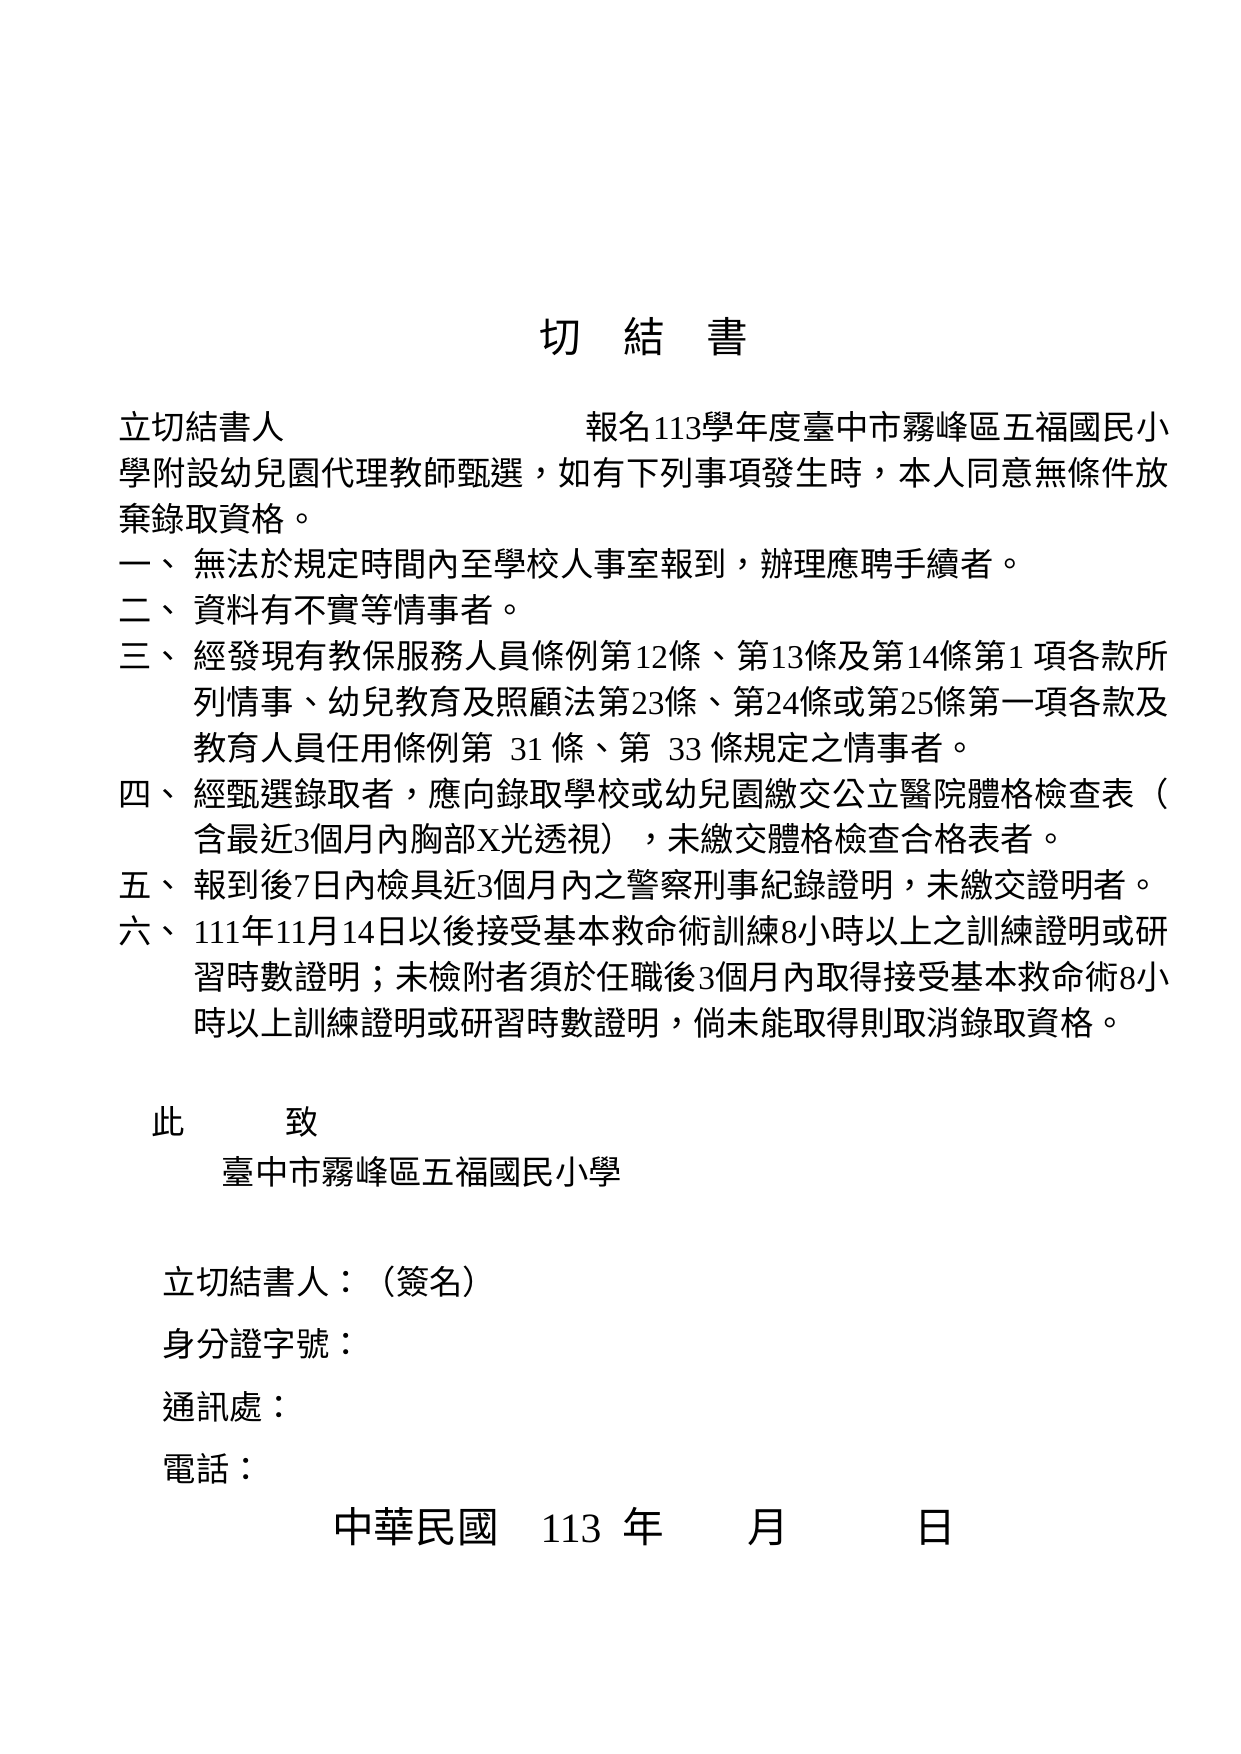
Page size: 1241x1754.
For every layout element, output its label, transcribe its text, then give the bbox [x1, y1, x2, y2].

text 立切結書人 報名113學年度臺中市霧峰區五福國民小學附設幼兒園代理教師甄選，如有下列事項發生時，本人同意無條件放棄錄取資格。 [118, 403, 1169, 540]
text 電話： [162, 1432, 1169, 1494]
list 經發現有教保服務人員條例第12條、第13條及第14條第1 項各款所列情事、幼兒教育及照顧法第23條、第24條或第25條第一項各款及教育人員任用條例第 31 條、第 33 條規定之情事者。 [118, 632, 1169, 769]
text 切 結 書 [118, 319, 1169, 361]
text 身分證字號： [162, 1307, 1169, 1369]
list 資料有不實等情事者。 [118, 586, 1169, 632]
text 通訊處： [162, 1369, 1169, 1432]
list 經甄選錄取者，應向錄取學校或幼兒園繳交公立醫院體格檢查表（含最近3個月內胸部X光透視），未繳交體格檢查合格表者。 [118, 769, 1169, 861]
list 無法於規定時間內至學校人事室報到，辦理應聘手續者。 [118, 540, 1169, 586]
text 臺中市霧峰區五福國民小學 [118, 1144, 1169, 1194]
text 立切結書人：（簽名） [162, 1244, 1169, 1307]
text 此 致 [118, 1094, 1169, 1144]
list 111年11月14日以後接受基本救命術訓練8小時以上之訓練證明或研習時數證明；未檢附者須於任職後3個月內取得接受基本救命術8小時以上訓練證明或研習時數證明，倘未能取得則取消錄取資格。 [118, 907, 1169, 1044]
list 報到後7日內檢具近3個月內之警察刑事紀錄證明，未繳交證明者。 [118, 861, 1169, 907]
text 中華民國 113 年 月 日 [118, 1494, 1169, 1555]
